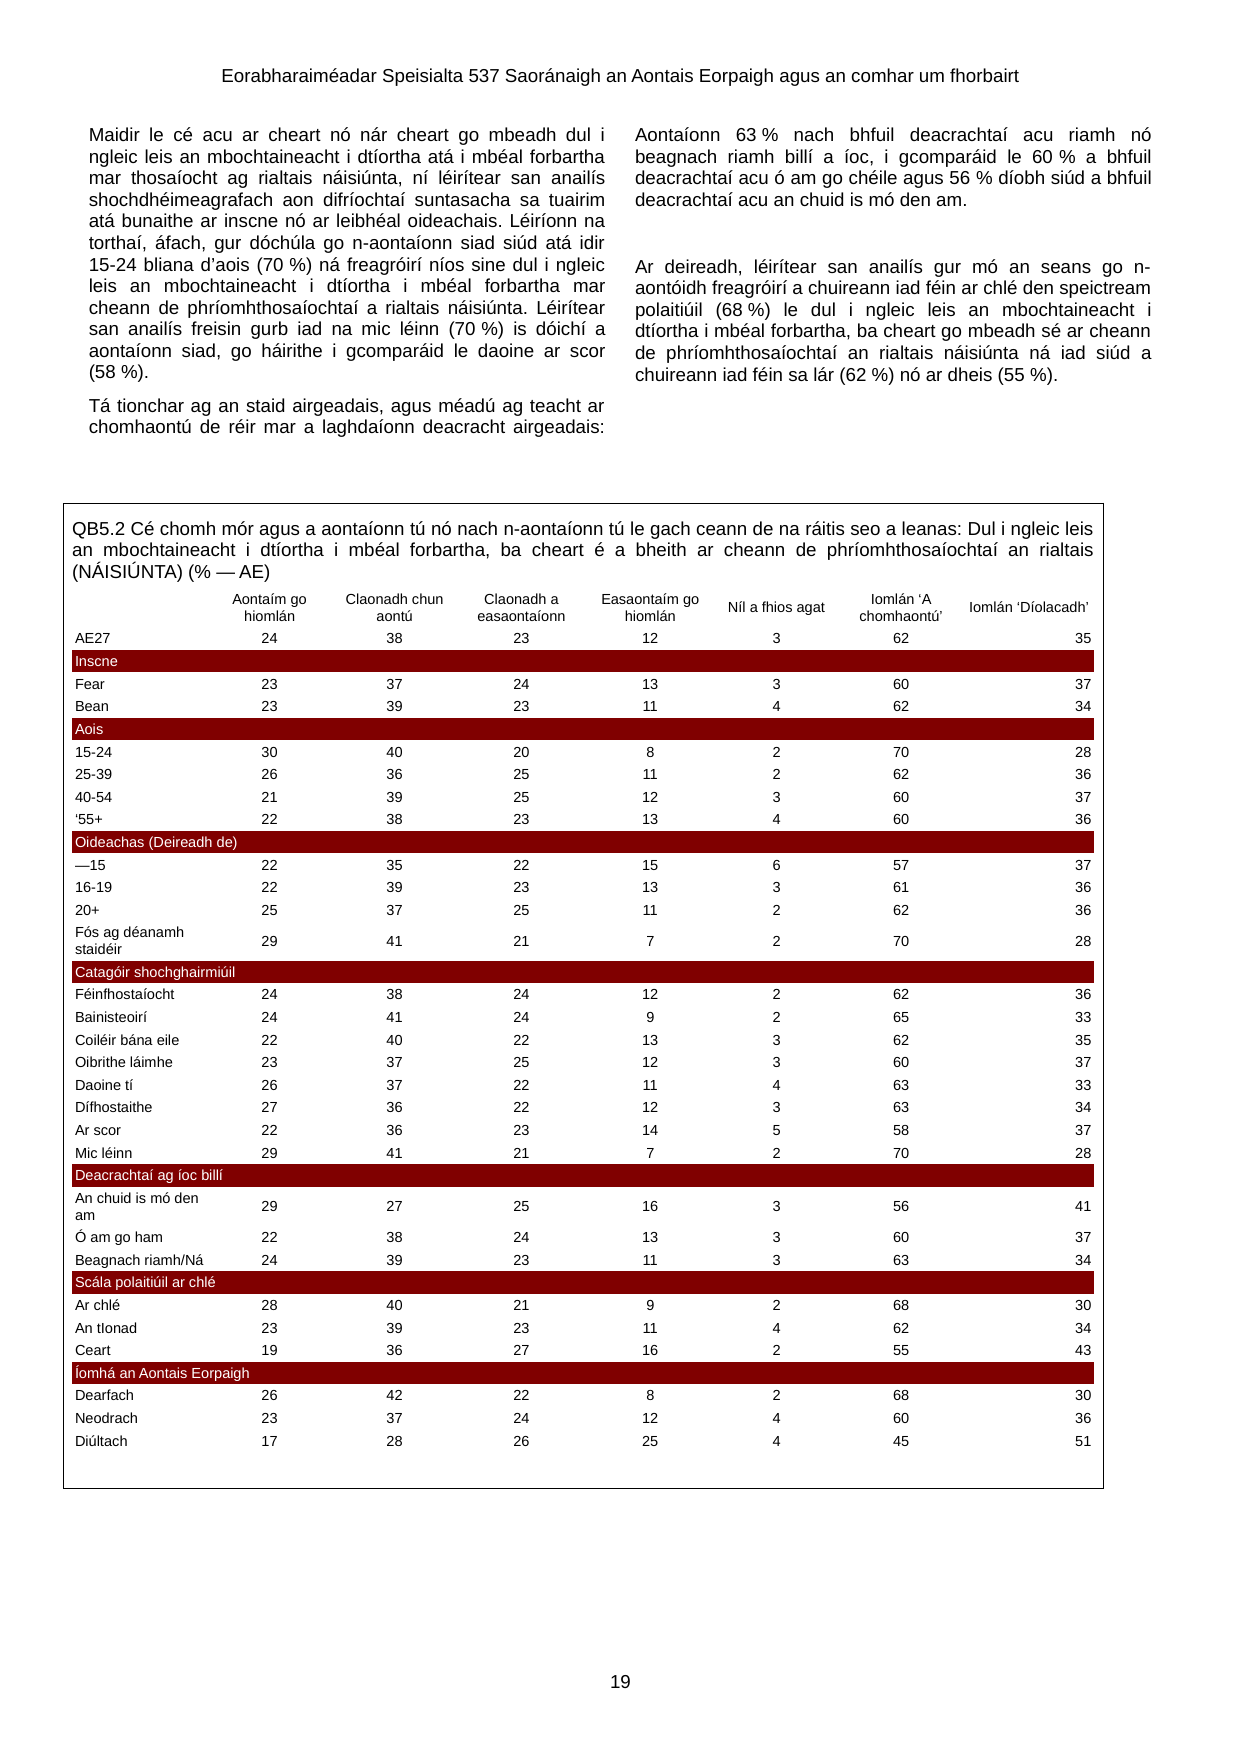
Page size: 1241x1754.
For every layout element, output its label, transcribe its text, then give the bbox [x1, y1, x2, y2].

table_cell Dífhostaithe [72, 1096, 207, 1119]
table_cell 62 [838, 627, 964, 650]
table_cell Neodrach [72, 1407, 207, 1429]
table_cell Dearfach [72, 1384, 207, 1407]
table_cell Ar scor [72, 1119, 207, 1141]
text Maidir le cé acu ar cheart nó nár cheart go mbeadh dul i ngleic leis an mbochtaineacht i dtíortha atá i mbéal forbartha mar thosaíocht ag rialtais náisiúnta, ní léirítear san anailís shochdhéimeagrafach aon difríochtaí suntasacha sa tuairim atá bunaithe ar inscne nó ar leibhéal oideachais. Léiríonn na torthaí, áfach, gur dóchúla go n-aontaíonn siad siúd atá idir 15-24 bliana d’aois (70 %) ná freagróirí níos sine dul i ngleic leis an mbochtaineacht i dtíortha i mbéal forbartha mar cheann de phríomhthosaíochtaí a rialtais náisiúnta. Léirítear san anailís freisin gurb iad na mic léinn (70 %) is dóichí a aontaíonn siad, go háirithe i gcomparáid le daoine ar scor (58 %). [88, 124, 605, 383]
table_cell 30 [964, 1384, 1094, 1407]
table_cell [586, 831, 714, 853]
table_cell 9 [586, 1294, 714, 1316]
table_cell [838, 718, 964, 740]
table_cell 51 [964, 1429, 1094, 1452]
table_cell 21 [457, 1294, 586, 1316]
table_cell Ceart [72, 1339, 207, 1362]
table_cell [964, 831, 1094, 853]
table_cell 29 [207, 1187, 332, 1226]
table_header Iomlán ‘Díolacadh’ [964, 588, 1094, 627]
table_cell 22 [207, 1226, 332, 1248]
table_cell ‘55+ [72, 808, 207, 831]
table_cell Íomhá an Aontais Eorpaigh [72, 1362, 1094, 1384]
table_cell 23 [207, 1051, 332, 1073]
table_cell 20+ [72, 899, 207, 921]
table_cell 4 [714, 1407, 838, 1429]
table_cell 25 [207, 899, 332, 921]
table_cell Scála polaitiúil ar chlé [72, 1271, 1094, 1294]
table_cell 58 [838, 1119, 964, 1141]
table_cell 68 [838, 1294, 964, 1316]
table_cell 40 [332, 740, 457, 763]
table_cell [838, 650, 964, 672]
table_cell [714, 650, 838, 672]
table_cell 43 [964, 1339, 1094, 1362]
table_cell 34 [964, 1316, 1094, 1339]
table_cell 2 [714, 763, 838, 786]
table_cell 7 [586, 1141, 714, 1164]
table_cell 25 [457, 899, 586, 921]
table_cell 28 [332, 1429, 457, 1452]
table_cell Diúltach [72, 1429, 207, 1452]
table_cell 26 [207, 763, 332, 786]
table_cell 39 [332, 786, 457, 808]
table_cell 45 [838, 1429, 964, 1452]
table_cell 24 [457, 1006, 586, 1028]
table_cell 42 [332, 1384, 457, 1407]
table_cell 21 [457, 1141, 586, 1164]
table_cell 11 [586, 763, 714, 786]
table_cell 23 [207, 695, 332, 718]
table_cell 23 [207, 673, 332, 695]
table_cell 8 [586, 1384, 714, 1407]
table_cell 22 [207, 808, 332, 831]
table_cell [838, 1164, 964, 1187]
table_cell 4 [714, 1316, 838, 1339]
table_cell [838, 961, 964, 983]
table_cell 41 [964, 1187, 1094, 1226]
table_cell 11 [586, 1249, 714, 1271]
table_cell 39 [332, 1249, 457, 1271]
table_cell 25 [457, 786, 586, 808]
table_cell 2 [714, 899, 838, 921]
table_cell 57 [838, 853, 964, 876]
table_cell 62 [838, 1028, 964, 1051]
table_cell 28 [964, 921, 1094, 961]
table_cell 33 [964, 1074, 1094, 1096]
table_cell 30 [207, 740, 332, 763]
table_cell Catagóir shochghairmiúil [72, 961, 586, 983]
table_cell Bean [72, 695, 207, 718]
table_cell 12 [586, 1096, 714, 1119]
table_cell 24 [207, 1006, 332, 1028]
table_cell 61 [838, 876, 964, 898]
table_cell 37 [964, 1051, 1094, 1073]
table_cell 65 [838, 1006, 964, 1028]
table_cell 36 [332, 1339, 457, 1362]
table_cell 36 [332, 763, 457, 786]
table_cell 37 [332, 673, 457, 695]
table_cell 12 [586, 627, 714, 650]
table_cell 30 [964, 1294, 1094, 1316]
table_header Aontaím go hiomlán [207, 588, 332, 627]
table_cell Oibrithe láimhe [72, 1051, 207, 1073]
table_cell 12 [586, 1051, 714, 1073]
table_cell 40-54 [72, 786, 207, 808]
table_cell Oideachas (Deireadh de) [72, 831, 457, 853]
table_cell 63 [838, 1074, 964, 1096]
table_cell 2 [714, 740, 838, 763]
table_cell 23 [207, 1407, 332, 1429]
table_cell 37 [332, 1051, 457, 1073]
table_cell 22 [457, 1074, 586, 1096]
table_cell 23 [457, 808, 586, 831]
table_cell 40 [332, 1294, 457, 1316]
table_cell 29 [207, 1141, 332, 1164]
table_cell 16 [586, 1187, 714, 1226]
table_cell 4 [714, 695, 838, 718]
table_cell 3 [714, 1187, 838, 1226]
table_cell 13 [586, 808, 714, 831]
table_cell 70 [838, 1141, 964, 1164]
table_cell 3 [714, 1096, 838, 1119]
table_cell 25 [457, 1187, 586, 1226]
table_cell 3 [714, 627, 838, 650]
table_cell 38 [332, 808, 457, 831]
table_cell 24 [457, 983, 586, 1006]
table_cell 37 [964, 1226, 1094, 1248]
table_cell 26 [457, 1429, 586, 1452]
table_cell 35 [964, 627, 1094, 650]
table_cell 3 [714, 786, 838, 808]
table_cell 22 [457, 1384, 586, 1407]
table_header Níl a fhios agat [714, 588, 838, 627]
table_cell 11 [586, 899, 714, 921]
table_cell 37 [964, 673, 1094, 695]
table_cell Deacrachtaí ag íoc billí [72, 1164, 838, 1187]
table_cell 35 [964, 1028, 1094, 1051]
table_cell 37 [964, 786, 1094, 808]
table_cell 27 [207, 1096, 332, 1119]
table_cell Coiléir bána eile [72, 1028, 207, 1051]
table_cell [964, 961, 1094, 983]
table_cell 36 [964, 983, 1094, 1006]
table_cell 6 [714, 853, 838, 876]
table_cell 5 [714, 1119, 838, 1141]
table_cell 60 [838, 1226, 964, 1248]
table_cell 2 [714, 983, 838, 1006]
table_cell 38 [332, 1226, 457, 1248]
table_cell 26 [207, 1074, 332, 1096]
table_cell [586, 650, 714, 672]
table_cell 4 [714, 1074, 838, 1096]
table_cell 2 [714, 1006, 838, 1028]
table_cell 13 [586, 1028, 714, 1051]
table_cell [714, 831, 838, 853]
table_cell 63 [838, 1096, 964, 1119]
table_cell 62 [838, 899, 964, 921]
table_cell 36 [332, 1119, 457, 1141]
table_cell 13 [586, 1226, 714, 1248]
table_cell 33 [964, 1006, 1094, 1028]
table_cell 36 [964, 876, 1094, 898]
table_cell [457, 650, 586, 672]
table_cell 13 [586, 673, 714, 695]
table_cell Fear [72, 673, 207, 695]
table_header Iomlán ‘A chomhaontú’ [838, 588, 964, 627]
table_cell 15-24 [72, 740, 207, 763]
table_cell 11 [586, 1316, 714, 1339]
table_cell 37 [332, 899, 457, 921]
table_cell 22 [207, 876, 332, 898]
table_cell 24 [207, 983, 332, 1006]
table_cell 37 [964, 1119, 1094, 1141]
table_cell 24 [457, 1226, 586, 1248]
table_cell 22 [457, 853, 586, 876]
table_cell 39 [332, 695, 457, 718]
table_cell 4 [714, 808, 838, 831]
table_cell Ar chlé [72, 1294, 207, 1316]
table_cell 2 [714, 921, 838, 961]
table_cell 70 [838, 921, 964, 961]
table_cell 4 [714, 1429, 838, 1452]
table_cell 21 [457, 921, 586, 961]
table_cell [207, 718, 332, 740]
table_cell 34 [964, 1096, 1094, 1119]
table_cell 41 [332, 1006, 457, 1028]
table_cell 15 [586, 853, 714, 876]
table_cell 3 [714, 1051, 838, 1073]
table_cell 56 [838, 1187, 964, 1226]
table_cell 41 [332, 1141, 457, 1164]
table_cell 36 [964, 1407, 1094, 1429]
table_cell An chuid is mó den am [72, 1187, 207, 1226]
table_cell 39 [332, 1316, 457, 1339]
table_cell Ó am go ham [72, 1226, 207, 1248]
table_cell An tIonad [72, 1316, 207, 1339]
table_cell 60 [838, 786, 964, 808]
table_cell 60 [838, 1407, 964, 1429]
table_cell 12 [586, 983, 714, 1006]
text Ar deireadh, léirítear san anailís gur mó an seans go n-aontóidh freagróirí a chuireann iad féin ar chlé den speictream polaitiúil (68 %) le dul i ngleic leis an mbochtaineacht i dtíortha i mbéal forbartha, ba cheart go mbeadh sé ar cheann de phríomhthosaíochtaí an rialtais náisiúnta ná iad siúd a chuireann iad féin sa lár (62 %) nó ar dheis (55 %). [635, 256, 1152, 385]
table_cell 2 [714, 1339, 838, 1362]
table_cell [332, 718, 457, 740]
table_cell —15 [72, 853, 207, 876]
table_cell 22 [457, 1028, 586, 1051]
table_cell 23 [457, 627, 586, 650]
table_header [72, 588, 207, 627]
table_cell [457, 831, 586, 853]
table_cell 28 [964, 740, 1094, 763]
table_cell Daoine tí [72, 1074, 207, 1096]
table_header Easaontaím go hiomlán [586, 588, 714, 627]
table_cell 62 [838, 763, 964, 786]
table_cell 28 [964, 1141, 1094, 1164]
table_cell [586, 961, 714, 983]
table_cell 8 [586, 740, 714, 763]
table_cell 36 [964, 808, 1094, 831]
table_cell 38 [332, 983, 457, 1006]
table_cell 20 [457, 740, 586, 763]
table_cell [964, 650, 1094, 672]
table_cell 68 [838, 1384, 964, 1407]
table_cell [457, 718, 586, 740]
table_cell 9 [586, 1006, 714, 1028]
table_cell [207, 650, 332, 672]
table_cell 11 [586, 1074, 714, 1096]
table_cell 21 [207, 786, 332, 808]
table_cell 3 [714, 1028, 838, 1051]
table_cell Beagnach riamh/Ná [72, 1249, 207, 1271]
table_cell Aois [72, 718, 207, 740]
table_cell 16-19 [72, 876, 207, 898]
table_cell 36 [964, 899, 1094, 921]
table_cell 14 [586, 1119, 714, 1141]
table_cell 12 [586, 1407, 714, 1429]
table_cell 19 [207, 1339, 332, 1362]
table_cell [964, 718, 1094, 740]
table_cell 24 [207, 1249, 332, 1271]
table_cell 70 [838, 740, 964, 763]
table_cell 23 [457, 1249, 586, 1271]
table_cell 25 [457, 763, 586, 786]
table_cell 23 [457, 1119, 586, 1141]
table_cell 38 [332, 627, 457, 650]
table_cell 62 [838, 695, 964, 718]
table_cell 62 [838, 983, 964, 1006]
table_cell 2 [714, 1141, 838, 1164]
table_cell 11 [586, 695, 714, 718]
table_cell 22 [207, 1028, 332, 1051]
table_cell 22 [457, 1096, 586, 1119]
table_cell 25-39 [72, 763, 207, 786]
table_cell 3 [714, 1226, 838, 1248]
table_cell 36 [964, 763, 1094, 786]
table_cell 40 [332, 1028, 457, 1051]
table_cell Fós ag déanamh staidéir [72, 921, 207, 961]
table_cell Féinfhostaíocht [72, 983, 207, 1006]
table_cell [586, 718, 714, 740]
table_cell [964, 1164, 1094, 1187]
table_cell 41 [332, 921, 457, 961]
table_cell 28 [207, 1294, 332, 1316]
table_cell 3 [714, 1249, 838, 1271]
table_cell 2 [714, 1294, 838, 1316]
table_cell 7 [586, 921, 714, 961]
table_cell 37 [964, 853, 1094, 876]
table_cell 39 [332, 876, 457, 898]
table_cell 22 [207, 853, 332, 876]
table_cell 23 [457, 876, 586, 898]
table_cell [714, 961, 838, 983]
table_cell 24 [207, 627, 332, 650]
table_header Claonadh a easaontaíonn [457, 588, 586, 627]
table_cell 29 [207, 921, 332, 961]
table_cell 60 [838, 1051, 964, 1073]
table_cell 12 [586, 786, 714, 808]
table_cell 25 [586, 1429, 714, 1452]
table_cell 34 [964, 1249, 1094, 1271]
table_cell 34 [964, 695, 1094, 718]
table_cell 35 [332, 853, 457, 876]
table_cell 26 [207, 1384, 332, 1407]
table_cell 37 [332, 1407, 457, 1429]
table_cell 22 [207, 1119, 332, 1141]
table_cell 23 [207, 1316, 332, 1339]
table_cell 63 [838, 1249, 964, 1271]
table_cell 16 [586, 1339, 714, 1362]
table_cell [332, 650, 457, 672]
text QB5.2 Cé chomh mór agus a aontaíonn tú nó nach n-aontaíonn tú le gach ceann de na ráitis seo a leanas: Dul i ngleic leis an mbochtaineacht i dtíortha i mbéal forbartha, ba cheart é a bheith ar cheann de phríomhthosaíochtaí an rialtais (NÁISIÚNTA) (% — AE) [72, 517, 1094, 582]
table_cell 17 [207, 1429, 332, 1452]
table_cell 27 [332, 1187, 457, 1226]
table_cell 3 [714, 876, 838, 898]
table_cell 60 [838, 808, 964, 831]
table_cell Inscne [72, 650, 207, 672]
table_cell AE27 [72, 627, 207, 650]
table_header Claonadh chun aontú [332, 588, 457, 627]
table_cell [838, 831, 964, 853]
table_cell 62 [838, 1316, 964, 1339]
table_cell 25 [457, 1051, 586, 1073]
table_cell Mic léinn [72, 1141, 207, 1164]
table_cell 24 [457, 673, 586, 695]
table_cell 23 [457, 1316, 586, 1339]
table_cell 23 [457, 695, 586, 718]
table_cell 2 [714, 1384, 838, 1407]
table_cell 24 [457, 1407, 586, 1429]
text Tá tionchar ag an staid airgeadais, agus méadú ag teacht ar chomhaontú de réir mar a laghdaíonn deacracht airgeadais: [88, 394, 605, 438]
text Aontaíonn 63 % nach bhfuil deacrachtaí acu riamh nó beagnach riamh billí a íoc, i gcomparáid le 60 % a bhfuil deacrachtaí acu ó am go chéile agus 56 % díobh siúd a bhfuil deacrachtaí acu an chuid is mó den am. [635, 124, 1152, 210]
table_cell 60 [838, 673, 964, 695]
table_cell 36 [332, 1096, 457, 1119]
table_cell Bainisteoirí [72, 1006, 207, 1028]
table_cell 55 [838, 1339, 964, 1362]
table_cell 37 [332, 1074, 457, 1096]
table_cell 27 [457, 1339, 586, 1362]
table_cell 13 [586, 876, 714, 898]
table_cell [714, 718, 838, 740]
table_cell 3 [714, 673, 838, 695]
